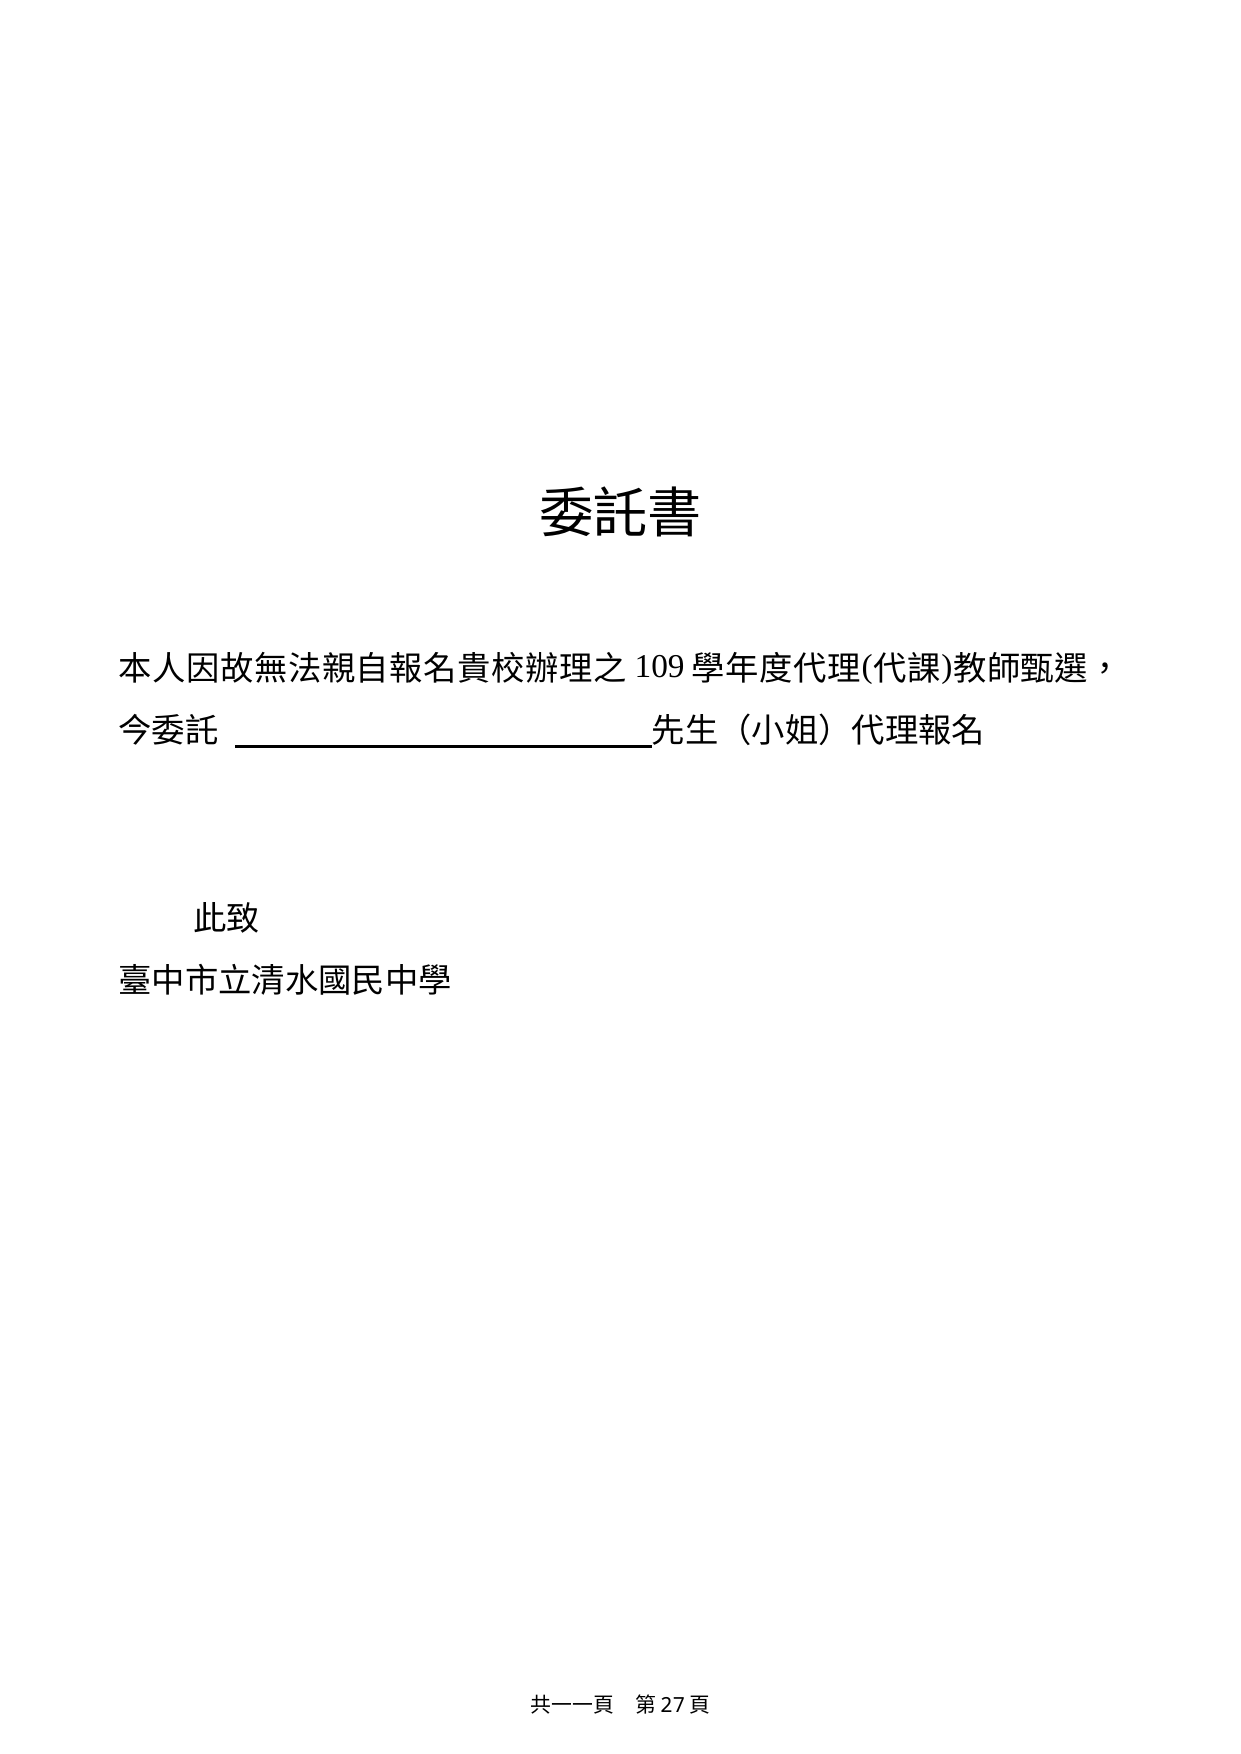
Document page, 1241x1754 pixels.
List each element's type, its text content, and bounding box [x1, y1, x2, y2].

text 本人因故無法親自報名貴校辦理之109學年度代理(代課)教師甄選，今委託 先生（小姐）代理報名 [118, 624, 1122, 749]
text 臺中市立清水國民中學 [118, 936, 1122, 999]
text 委託書 [118, 436, 1122, 561]
text 此致 [118, 874, 1122, 936]
